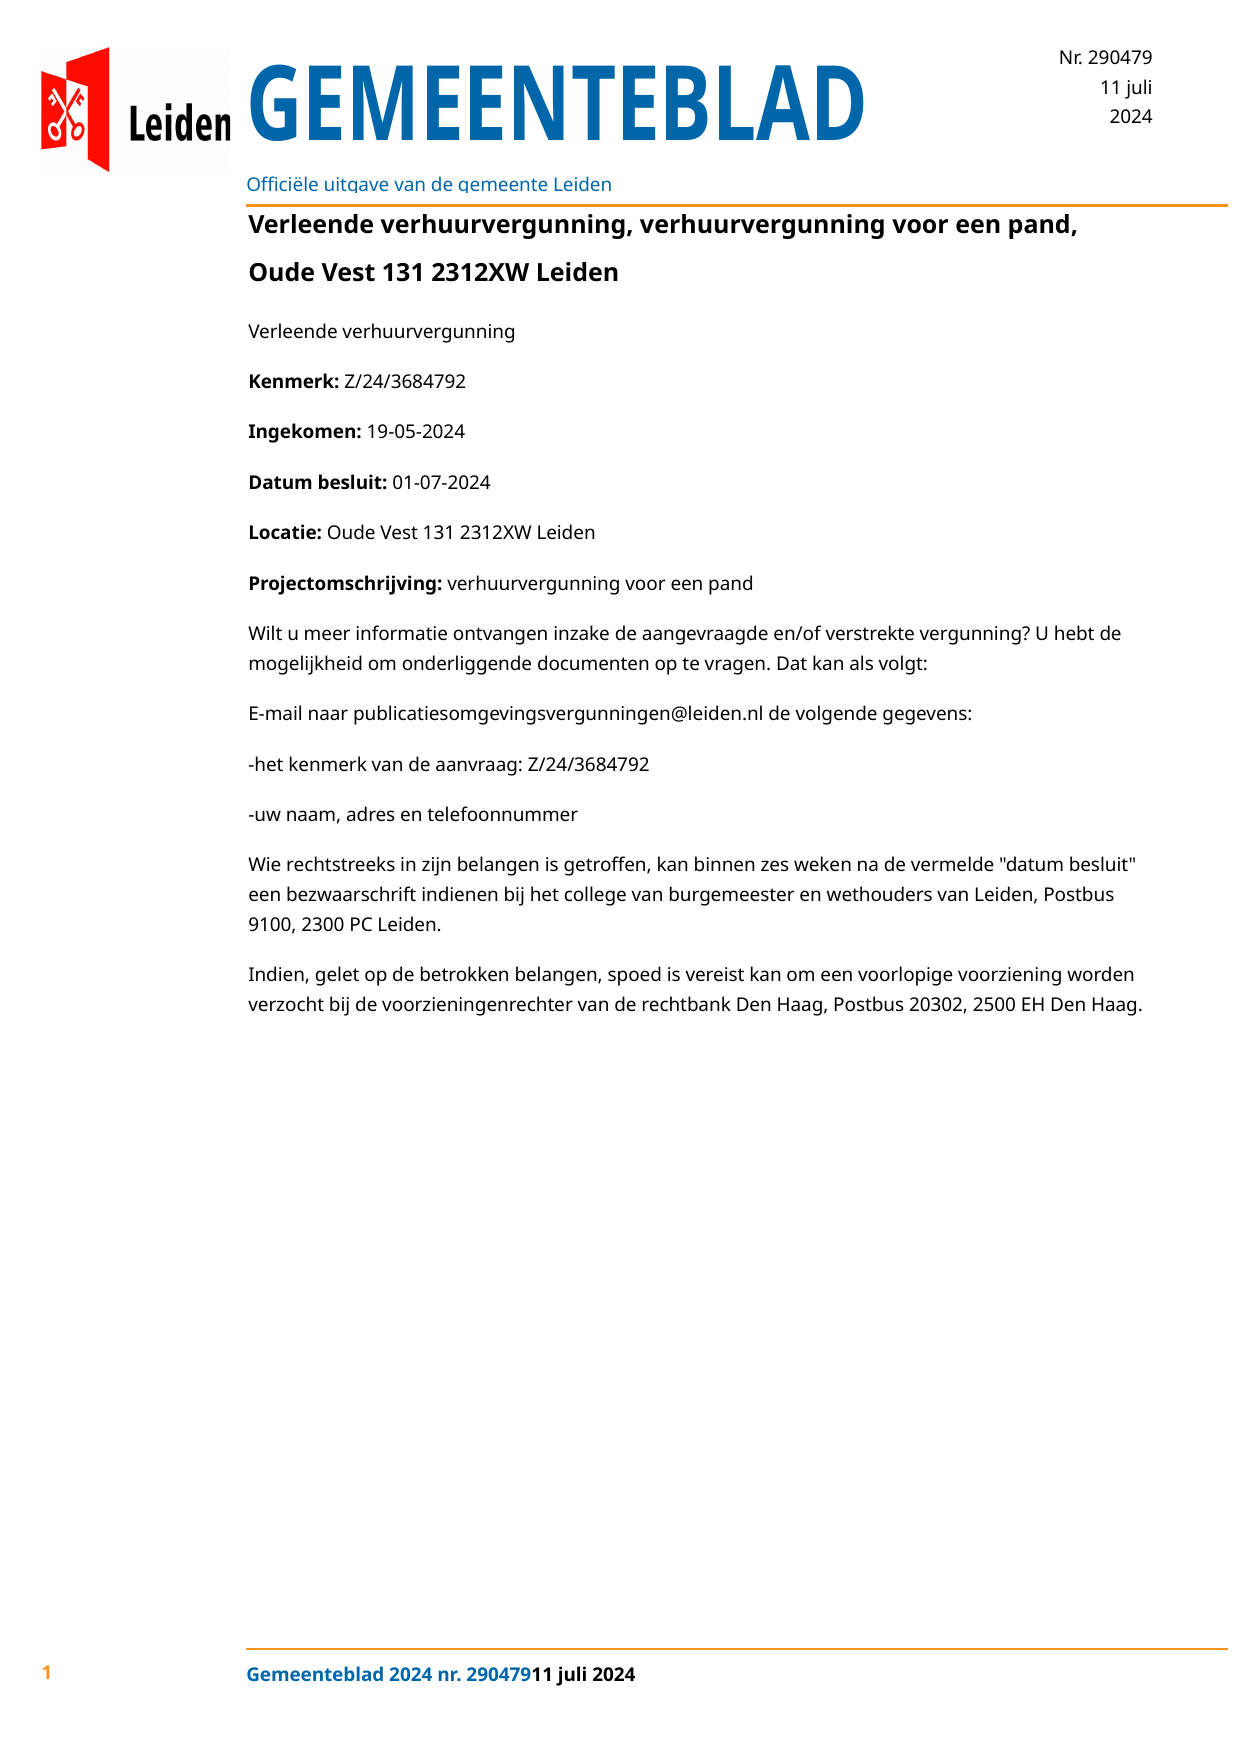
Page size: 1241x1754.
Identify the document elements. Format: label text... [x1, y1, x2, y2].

text Locatie: Oude Vest 131 2312XW Leiden [248, 519, 1152, 545]
text Verleende verhuurvergunning, verhuurvergunning voor een pand, Oude Vest 131 2312XW Leiden [248, 207, 1152, 288]
text Projectomschrijving: verhuurvergunning voor een pand [248, 570, 1152, 596]
text Wilt u meer informatie ontvangen inzake de aangevraagde en/of verstrekte vergunning? U hebt de mogelijkheid om onderliggende documenten op te vragen. Dat kan als volgt: [248, 620, 1152, 676]
text -het kenmerk van de aanvraag: Z/24/3684792 [248, 751, 1152, 777]
text Ingekomen: 19-05-2024 [248, 419, 1152, 444]
text Indien, gelet op de betrokken belangen, spoed is vereist kan om een voorlopige voorziening worden verzocht bij de voorzieningenrechter van de rechtbank Den Haag, Postbus 20302, 2500 EH Den Haag. [248, 961, 1152, 1017]
text Verleende verhuurvergunning [248, 318, 1152, 344]
text -uw naam, adres en telefoonnummer [248, 801, 1152, 827]
picture [41, 47, 231, 172]
text E-mail naar publicatiesomgevingsvergunningen@leiden.nl de volgende gegevens: [248, 700, 1152, 726]
text Kenmerk: Z/24/3684792 [248, 368, 1152, 394]
text Wie rechtstreeks in zijn belangen is getroffen, kan binnen zes weken na de vermelde "datum besluit" een bezwaarschrift indienen bij het college van burgemeester en wethouders van Leiden, Postbus 9100, 2300 PC Leiden. [248, 852, 1152, 937]
text Datum besluit: 01-07-2024 [248, 469, 1152, 495]
